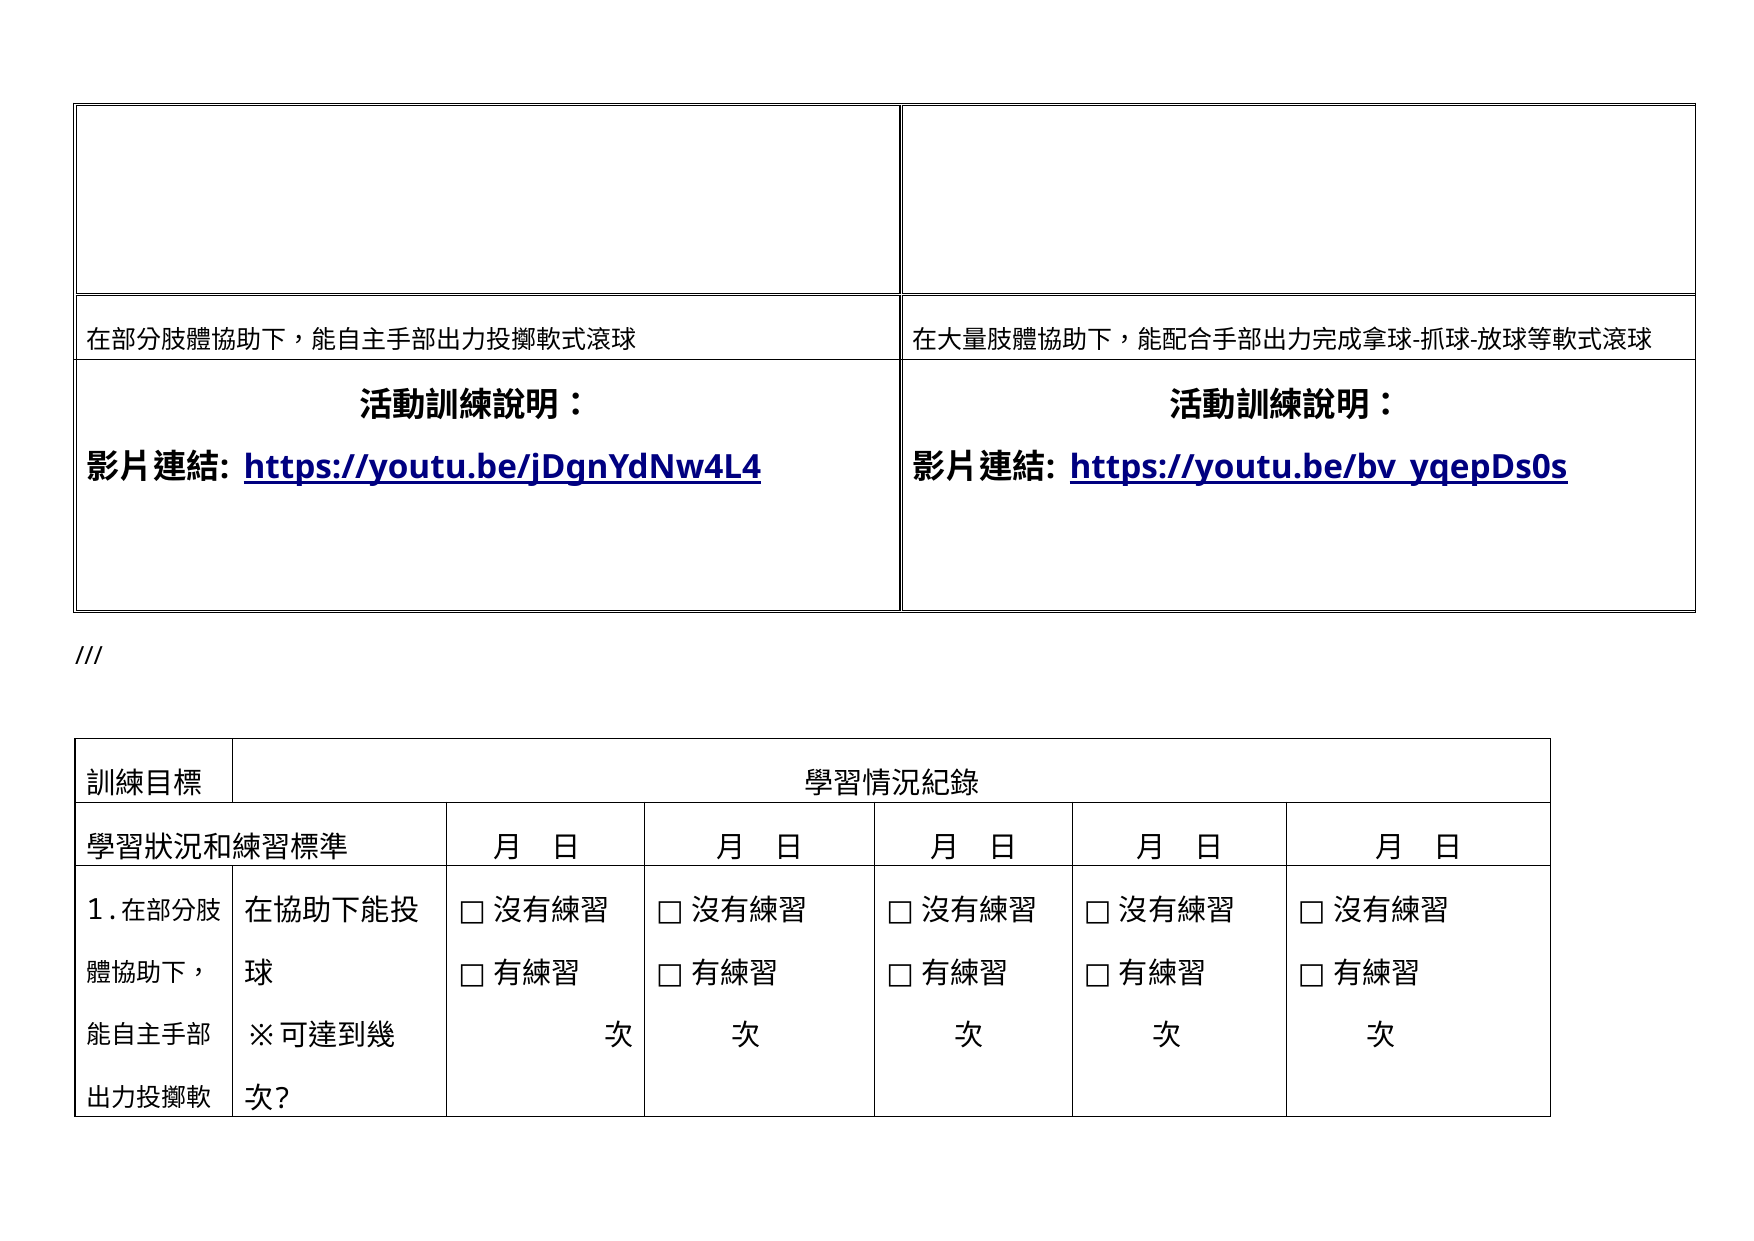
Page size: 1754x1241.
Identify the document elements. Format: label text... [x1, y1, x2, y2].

table_cell □ 沒有練習 □ 有練習 次 [447, 866, 644, 1116]
table_header 訓練目標 [76, 739, 232, 802]
text /// [75, 613, 1654, 676]
table_cell 活動訓練說明： 影片連結: https://youtu.be/bv_yqepDs0s [903, 360, 1695, 610]
table_cell 月 日 [1073, 803, 1286, 865]
table_cell 在部分肢體協助下，能自主手部出力投擲軟式滾球 [77, 296, 899, 359]
table_cell 月 日 [1287, 803, 1550, 865]
table_cell [77, 106, 899, 293]
table_cell 月 日 [645, 803, 874, 865]
table_cell [903, 106, 1695, 293]
table_cell 1.在部分肢體協助下，能自主手部出力投擲軟 [76, 866, 232, 1116]
table_cell □ 沒有練習 □ 有練習 次 [645, 866, 874, 1116]
table_cell 學習狀況和練習標準 [76, 803, 446, 865]
table_cell 活動訓練說明： 影片連結: https://youtu.be/jDgnYdNw4L4 [77, 360, 899, 610]
table_cell □ 沒有練習 □ 有練習 次 [875, 866, 1072, 1116]
table_cell 在協助下能投球 ※可達到幾次? [233, 866, 446, 1116]
table_cell □ 沒有練習 □ 有練習 次 [1073, 866, 1286, 1116]
table_header 學習情況紀錄 [233, 739, 1550, 802]
table_cell 在大量肢體協助下，能配合手部出力完成拿球-抓球-放球等軟式滾球 [903, 296, 1695, 359]
table_cell 月 日 [875, 803, 1072, 865]
table_cell 月 日 [447, 803, 644, 865]
table_cell □ 沒有練習 □ 有練習 次 [1287, 866, 1550, 1116]
